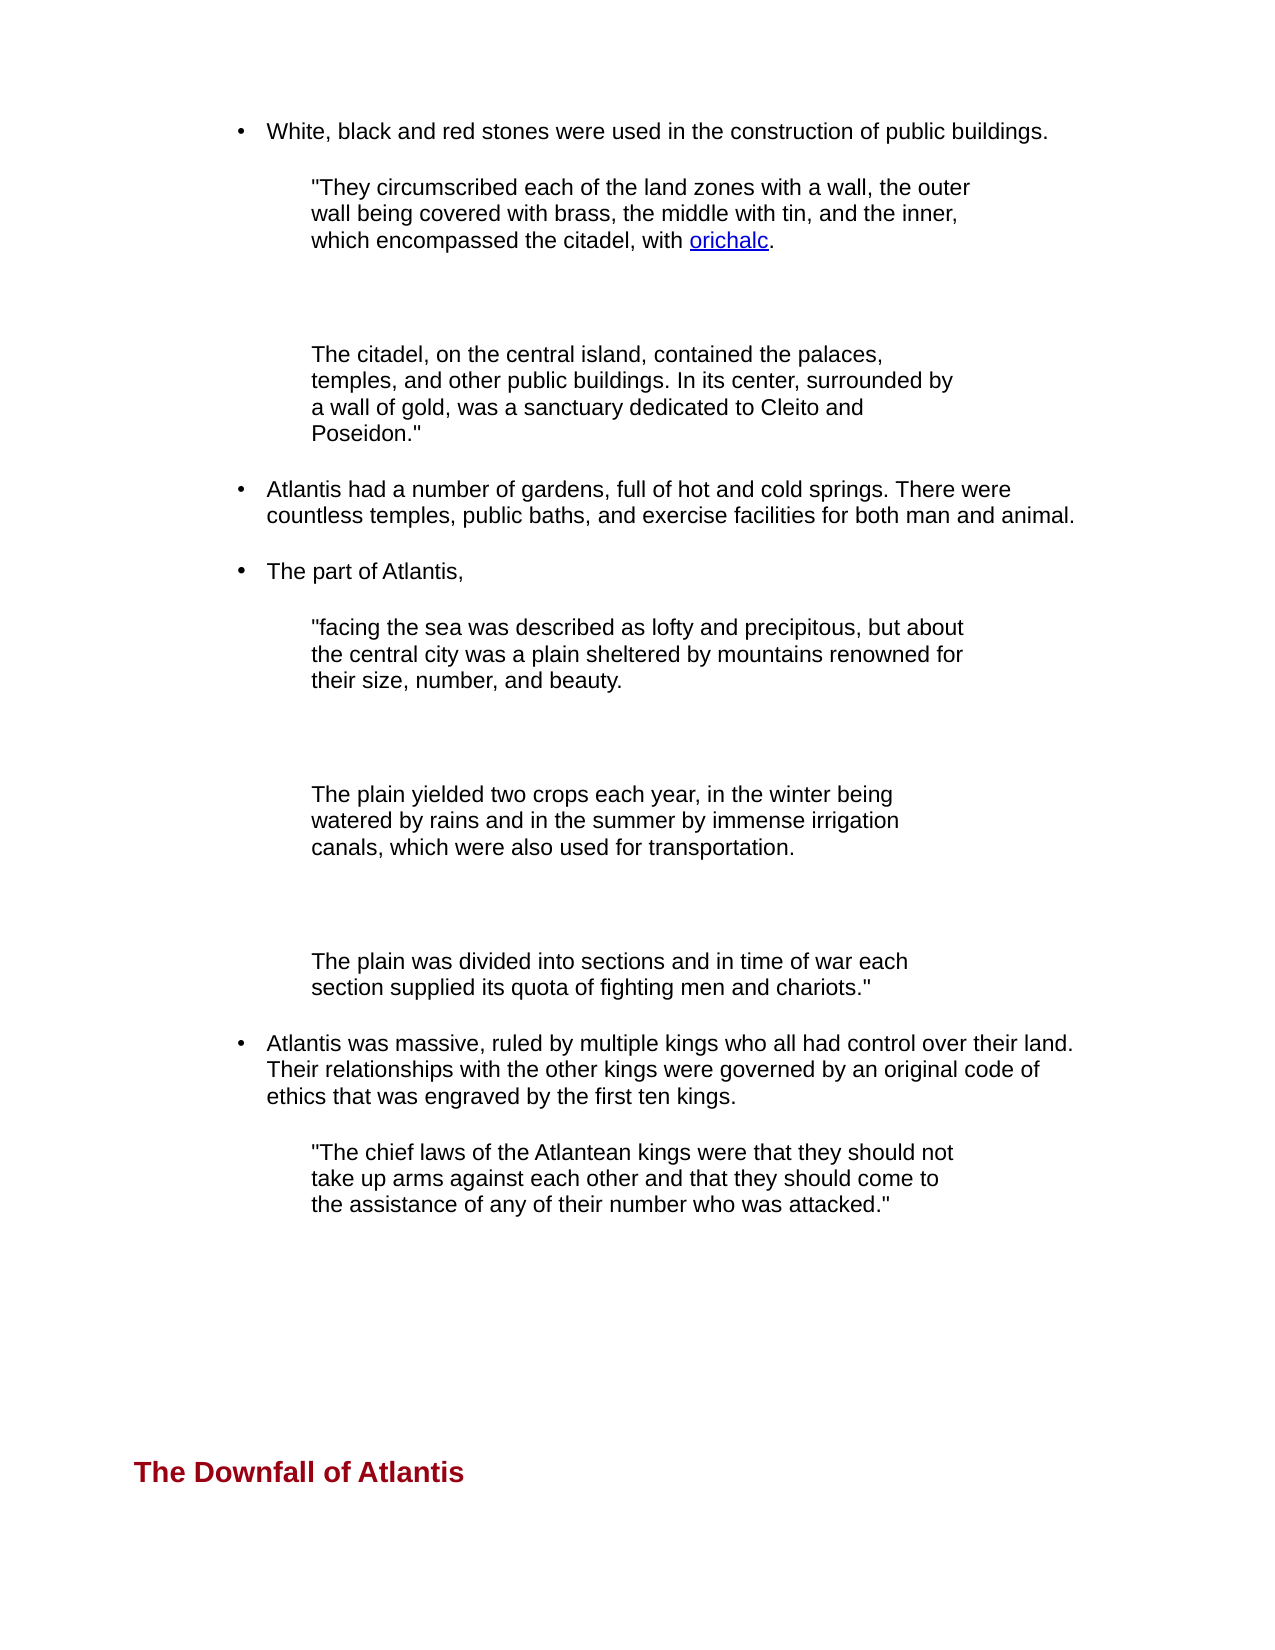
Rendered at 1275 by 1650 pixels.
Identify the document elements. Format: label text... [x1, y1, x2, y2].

text The plain was divided into sections and in time of war each section supplied its quota of fighting men and chariots." [311, 948, 970, 1000]
list Atlantis had a number of gardens, full of hot and cold springs. There were countless temples, public baths, and exercise facilities for both man and animal. [237, 476, 1088, 528]
text The plain yielded two crops each year, in the winter being watered by rains and in the summer by immense irrigation canals, which were also used for transportation. [311, 781, 970, 860]
text "The chief laws of the Atlantean kings were that they should not take up arms against each other and that they should come to the assistance of any of their number who was attacked." [311, 1138, 970, 1217]
list The part of Atlantis, [237, 558, 1088, 585]
text The citadel, on the central island, contained the palaces, temples, and other public buildings. In its center, surrounded by a wall of gold, was a sanctuary dedicated to Cleito and Poseidon." [311, 341, 970, 446]
text "They circumscribed each of the land zones with a wall, the outer wall being covered with brass, the middle with tin, and the inner, which encompassed the citadel, with orichalc. [311, 174, 970, 253]
list White, black and red stones were used in the construction of public buildings. [237, 118, 1088, 144]
subtitle The Downfall of Atlantis [134, 1455, 1147, 1489]
list Atlantis was massive, ruled by multiple kings who all had control over their land. Their relationships with the other kings were governed by an original code of ethics that was engraved by the first ten kings. [237, 1030, 1088, 1109]
text "facing the sea was described as lofty and precipitous, but about the central city was a plain sheltered by mountains renowned for their size, number, and beauty. [311, 614, 970, 693]
